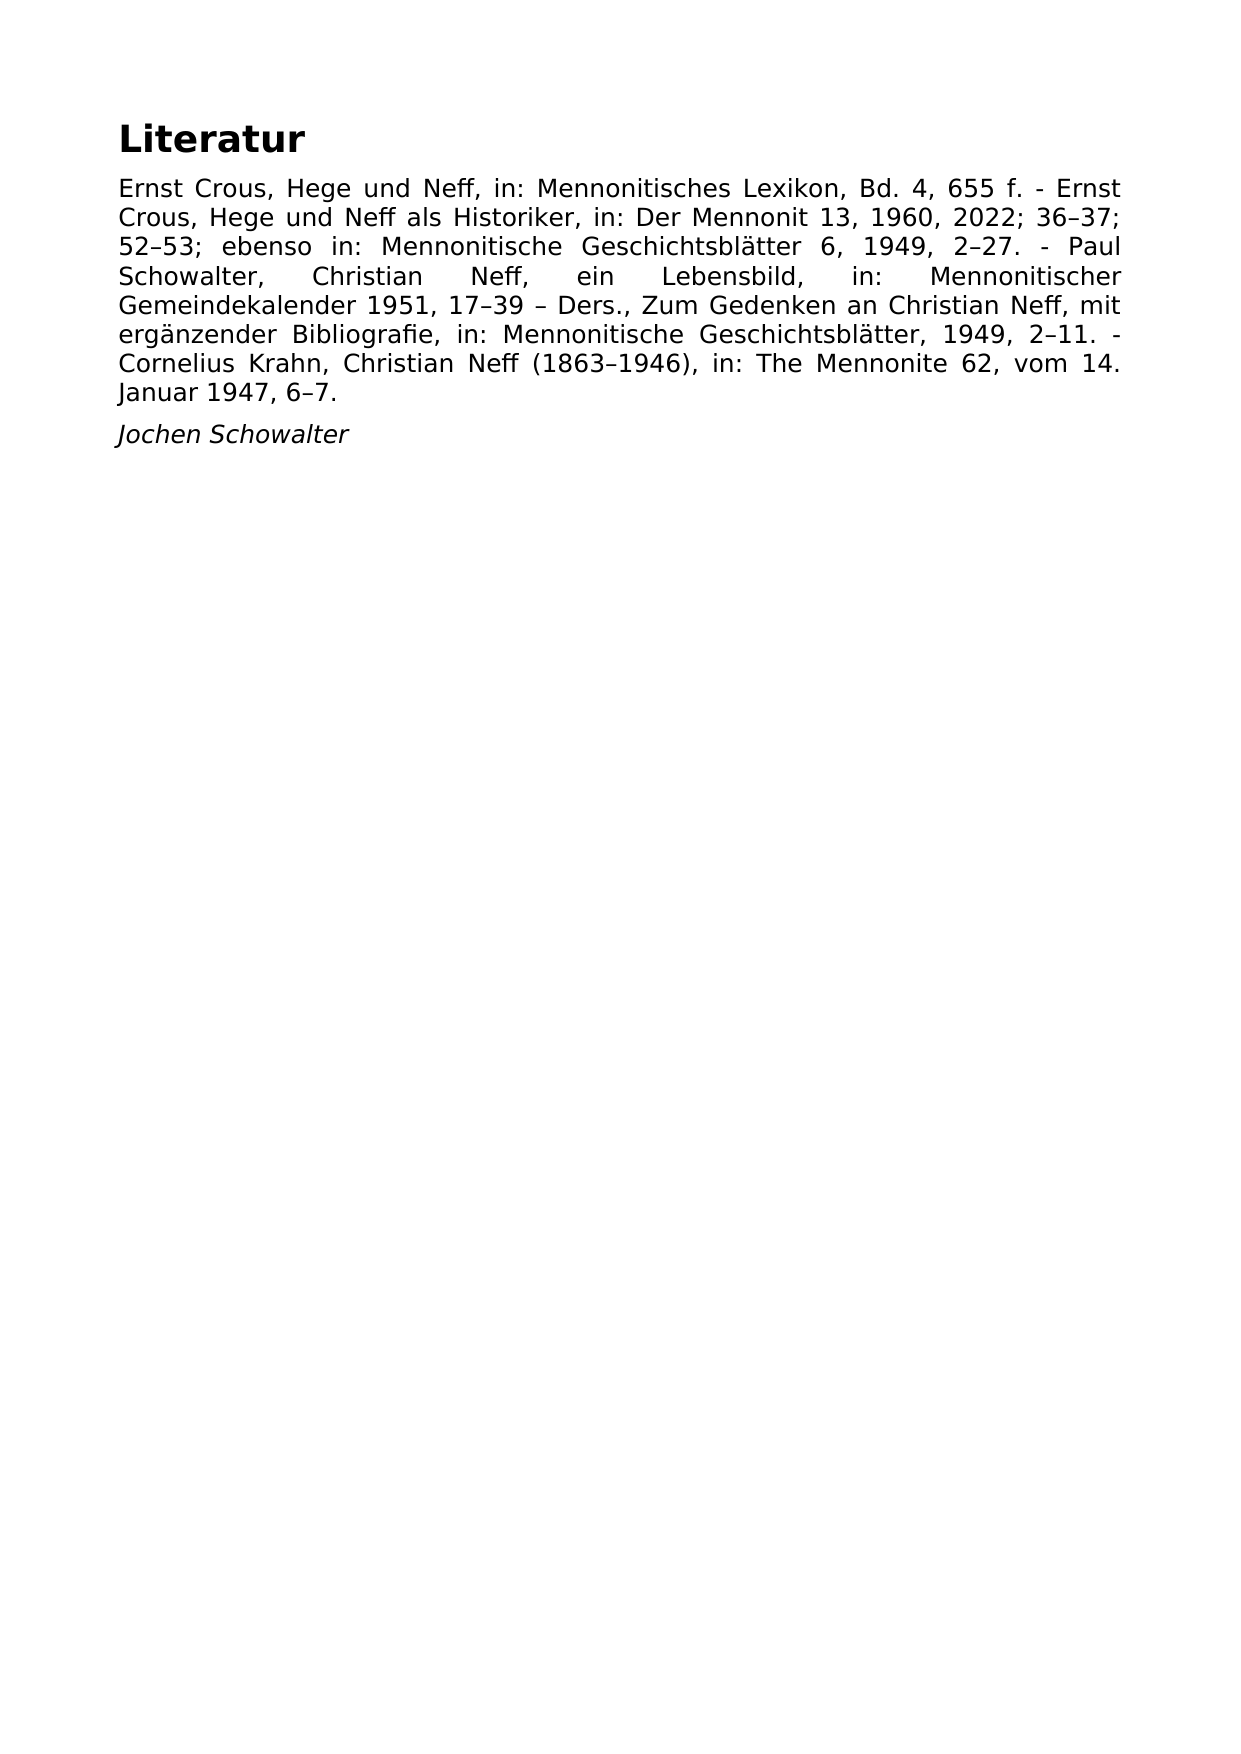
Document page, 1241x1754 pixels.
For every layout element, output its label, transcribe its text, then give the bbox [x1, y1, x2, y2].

text Ernst Crous, Hege und Neff, in: Mennonitisches Lexikon, Bd. 4, 655 f. - Ernst Crous, Hege und Neff als Historiker, in: Der Mennonit 13, 1960, 2022; 36–37; 52–53; ebenso in: Mennonitische Geschichtsblätter 6, 1949, 2–27. - Paul Schowalter, Christian Neff, ein Lebensbild, in: Mennonitischer Gemeindekalender 1951, 17–39 – Ders., Zum Gedenken an Christian Neff, mit ergänzender Bibliografie, in: Mennonitische Geschichtsblätter, 1949, 2–11. - Cornelius Krahn, Christian Neff (1863–1946), in: The Mennonite 62, vom 14. Januar 1947, 6–7. [118, 174, 1122, 408]
text Jochen Schowalter [118, 420, 1122, 449]
subtitle Literatur [118, 118, 1122, 162]
